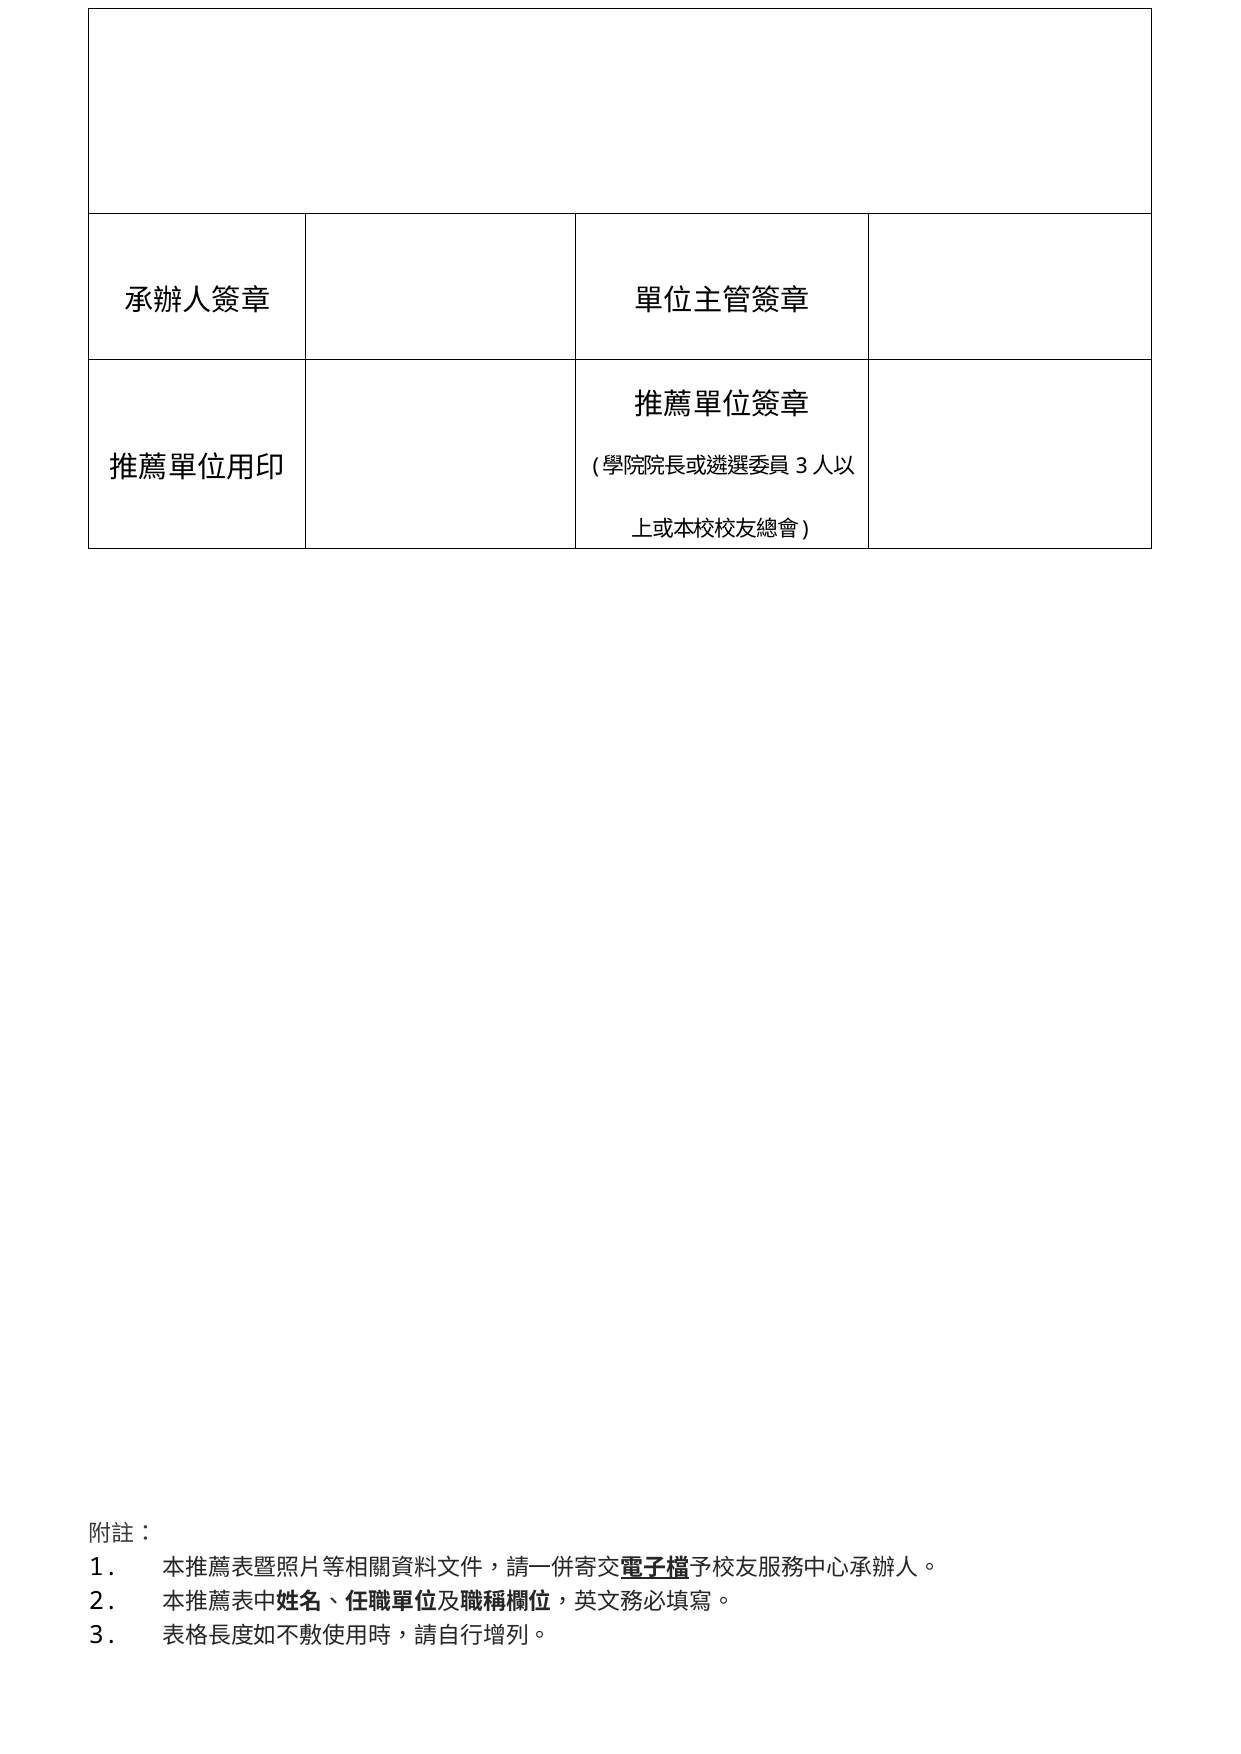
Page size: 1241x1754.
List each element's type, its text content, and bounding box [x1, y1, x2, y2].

table_cell [306, 214, 575, 359]
table_cell [89, 9, 1151, 213]
table_cell [869, 360, 1151, 548]
table_cell 單位主管簽章 [576, 214, 868, 359]
table_cell 推薦單位用印 [89, 360, 305, 548]
table_cell 承辦人簽章 [89, 214, 305, 359]
table_cell 推薦單位簽章 (學院院長或遴選委員3人以上或本校校友總會) [576, 360, 868, 548]
table_cell [869, 214, 1151, 359]
table_cell [306, 360, 575, 548]
